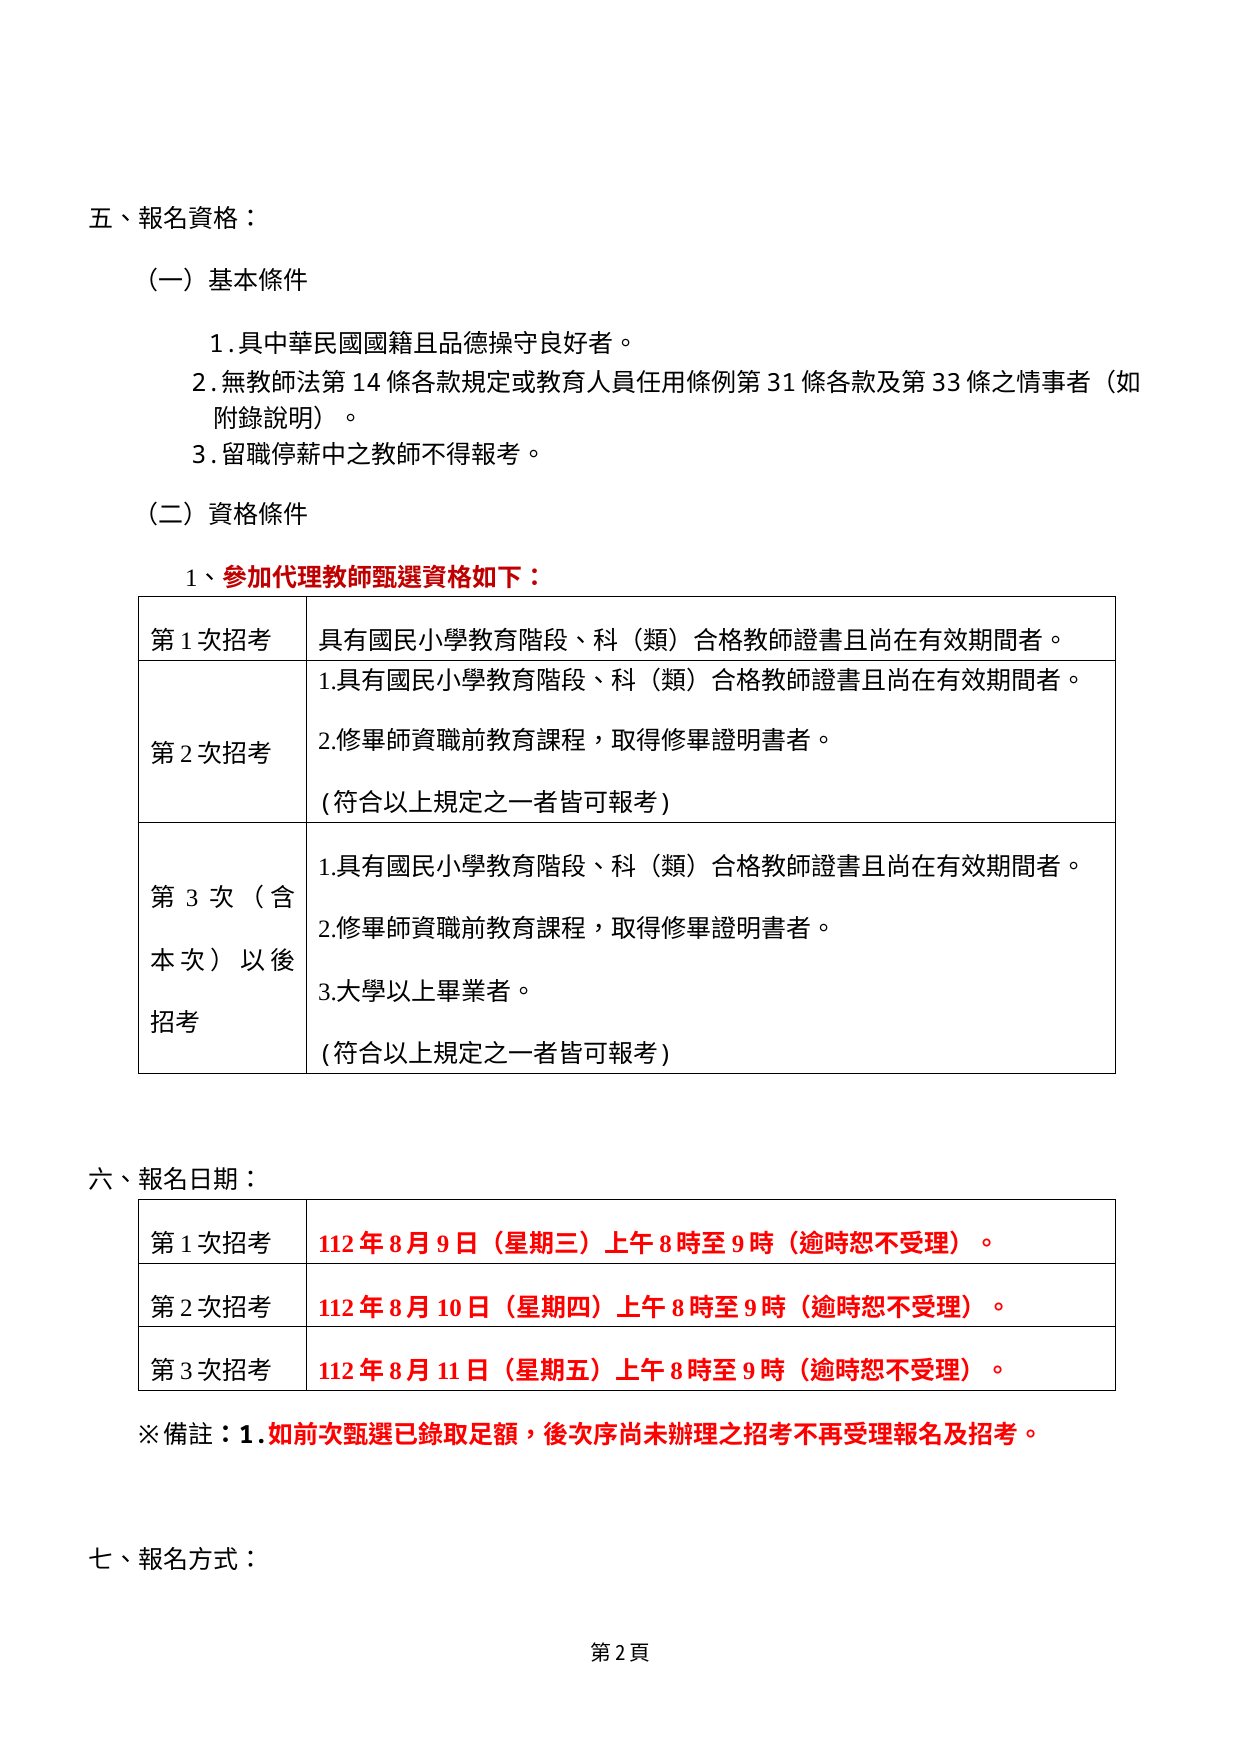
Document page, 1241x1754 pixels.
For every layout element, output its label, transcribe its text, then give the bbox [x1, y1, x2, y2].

table_cell 1.具有國民小學教育階段、科（類）合格教師證書且尚在有效期間者。 2.修畢師資職前教育課程，取得修畢證明書者。 (符合以上規定之一者皆可報考) [307, 661, 1115, 822]
text （二）資格條件 [89, 471, 1152, 533]
table_cell 第3次招考 [139, 1327, 306, 1389]
text 七、報名方式： [89, 1516, 1152, 1578]
table_cell 1.具有國民小學教育階段、科（類）合格教師證書且尚在有效期間者。 2.修畢師資職前教育課程，取得修畢證明書者。 3.大學以上畢業者。 (符合以上規定之一者皆可報考) [307, 823, 1115, 1073]
table_cell 112年8月10日（星期四）上午8時至9時（逾時恕不受理）。 [307, 1264, 1115, 1326]
text 2.無教師法第14條各款規定或教育人員任用條例第31條各款及第33條之情事者（如附錄說明）。 [176, 362, 1152, 435]
table_header 第1次招考 [139, 1200, 306, 1262]
table_cell 112年8月11日（星期五）上午8時至9時（逾時恕不受理）。 [307, 1327, 1115, 1389]
table_cell 第3次（含本次）以後招考 [139, 823, 306, 1073]
text 1、參加代理教師甄選資格如下： [185, 533, 1152, 596]
table_header 112年8月9日（星期三）上午8時至9時（逾時恕不受理）。 [307, 1200, 1115, 1262]
text 六、報名日期： [89, 1136, 1152, 1199]
text （一）基本條件 [89, 237, 1152, 300]
table_header 具有國民小學教育階段、科（類）合格教師證書且尚在有效期間者。 [307, 597, 1115, 659]
table_cell 第2次招考 [139, 1264, 306, 1326]
text 1.具中華民國國籍且品德操守良好者。 [89, 300, 1152, 362]
table_cell 第2次招考 [139, 661, 306, 822]
text ※備註：1.如前次甄選已錄取足額，後次序尚未辦理之招考不再受理報名及招考。 [89, 1391, 1152, 1453]
table_header 第1次招考 [139, 597, 306, 659]
text 3.留職停薪中之教師不得報考。 [176, 435, 1152, 471]
text 五、報名資格： [89, 175, 1152, 237]
